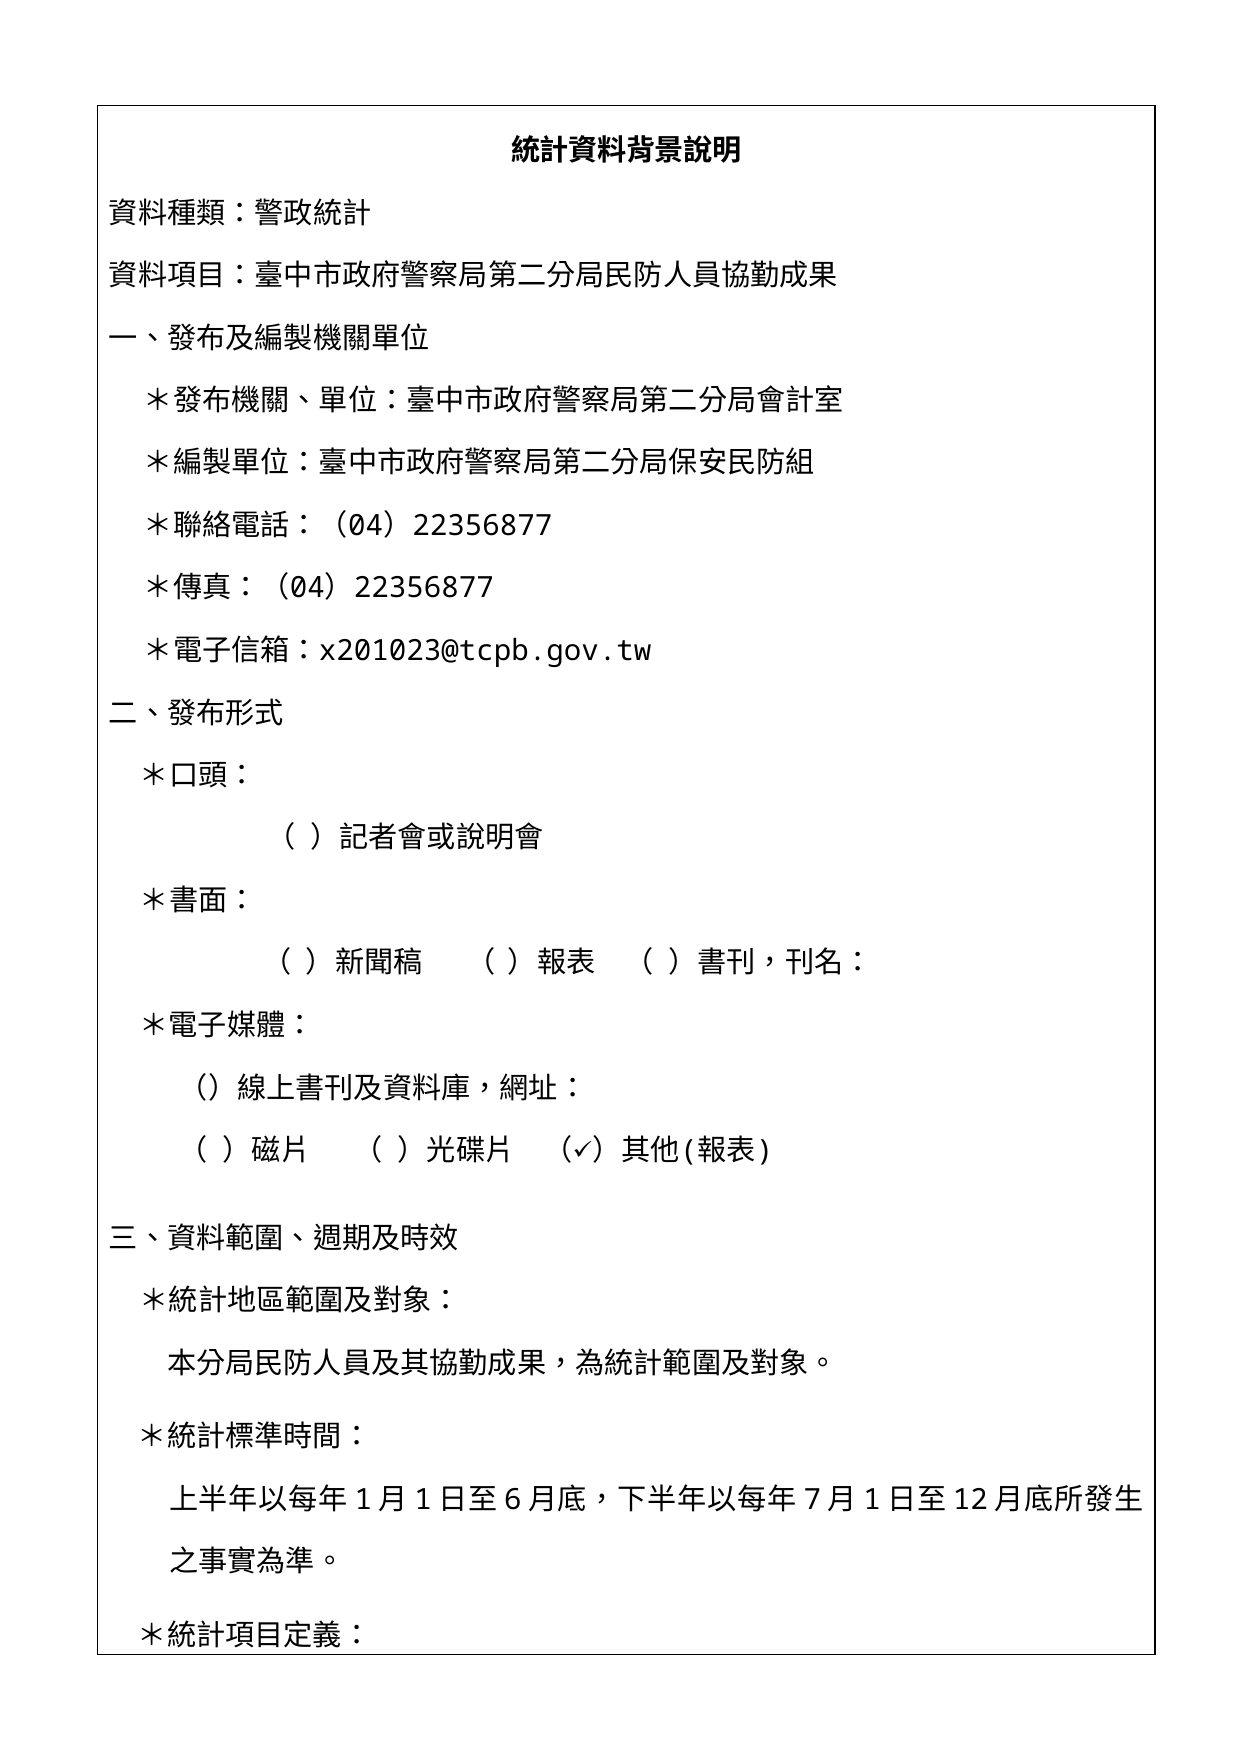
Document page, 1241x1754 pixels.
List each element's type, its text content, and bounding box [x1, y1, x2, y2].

table_header 統計資料背景說明 資料種類：警政統計 資料項目：臺中市政府警察局第二分局民防人員協勤成果 一、發布及編製機關單位 ＊發布機關、單位：臺中市政府警察局第二分局會計室 ＊編製單位：臺中市政府警察局第二分局保安民防組 ＊聯絡電話：（04）22356877 ＊傳真：（04）22356877 ＊電子信箱：x201023@tcpb.gov.tw 二、發布形式 口頭： （ ）記者會或說明會 書面： （ ）新聞稿 （ ）報表 （ ）書刊，刊名： ＊電子媒體： （）線上書刊及資料庫，網址： （ ）磁片 （ ）光碟片 （）其他(報表) 三、資料範圍、週期及時效 ＊統計地區範圍及對象： 本分局民防人員及其協勤成果，為統計範圍及對象。 ＊統計標準時間： 上半年以每年1月1日至6月底，下半年以每年7月1日至12月底所發生之事實為準。 ＊統計項目定義： [98, 106, 1154, 1654]
